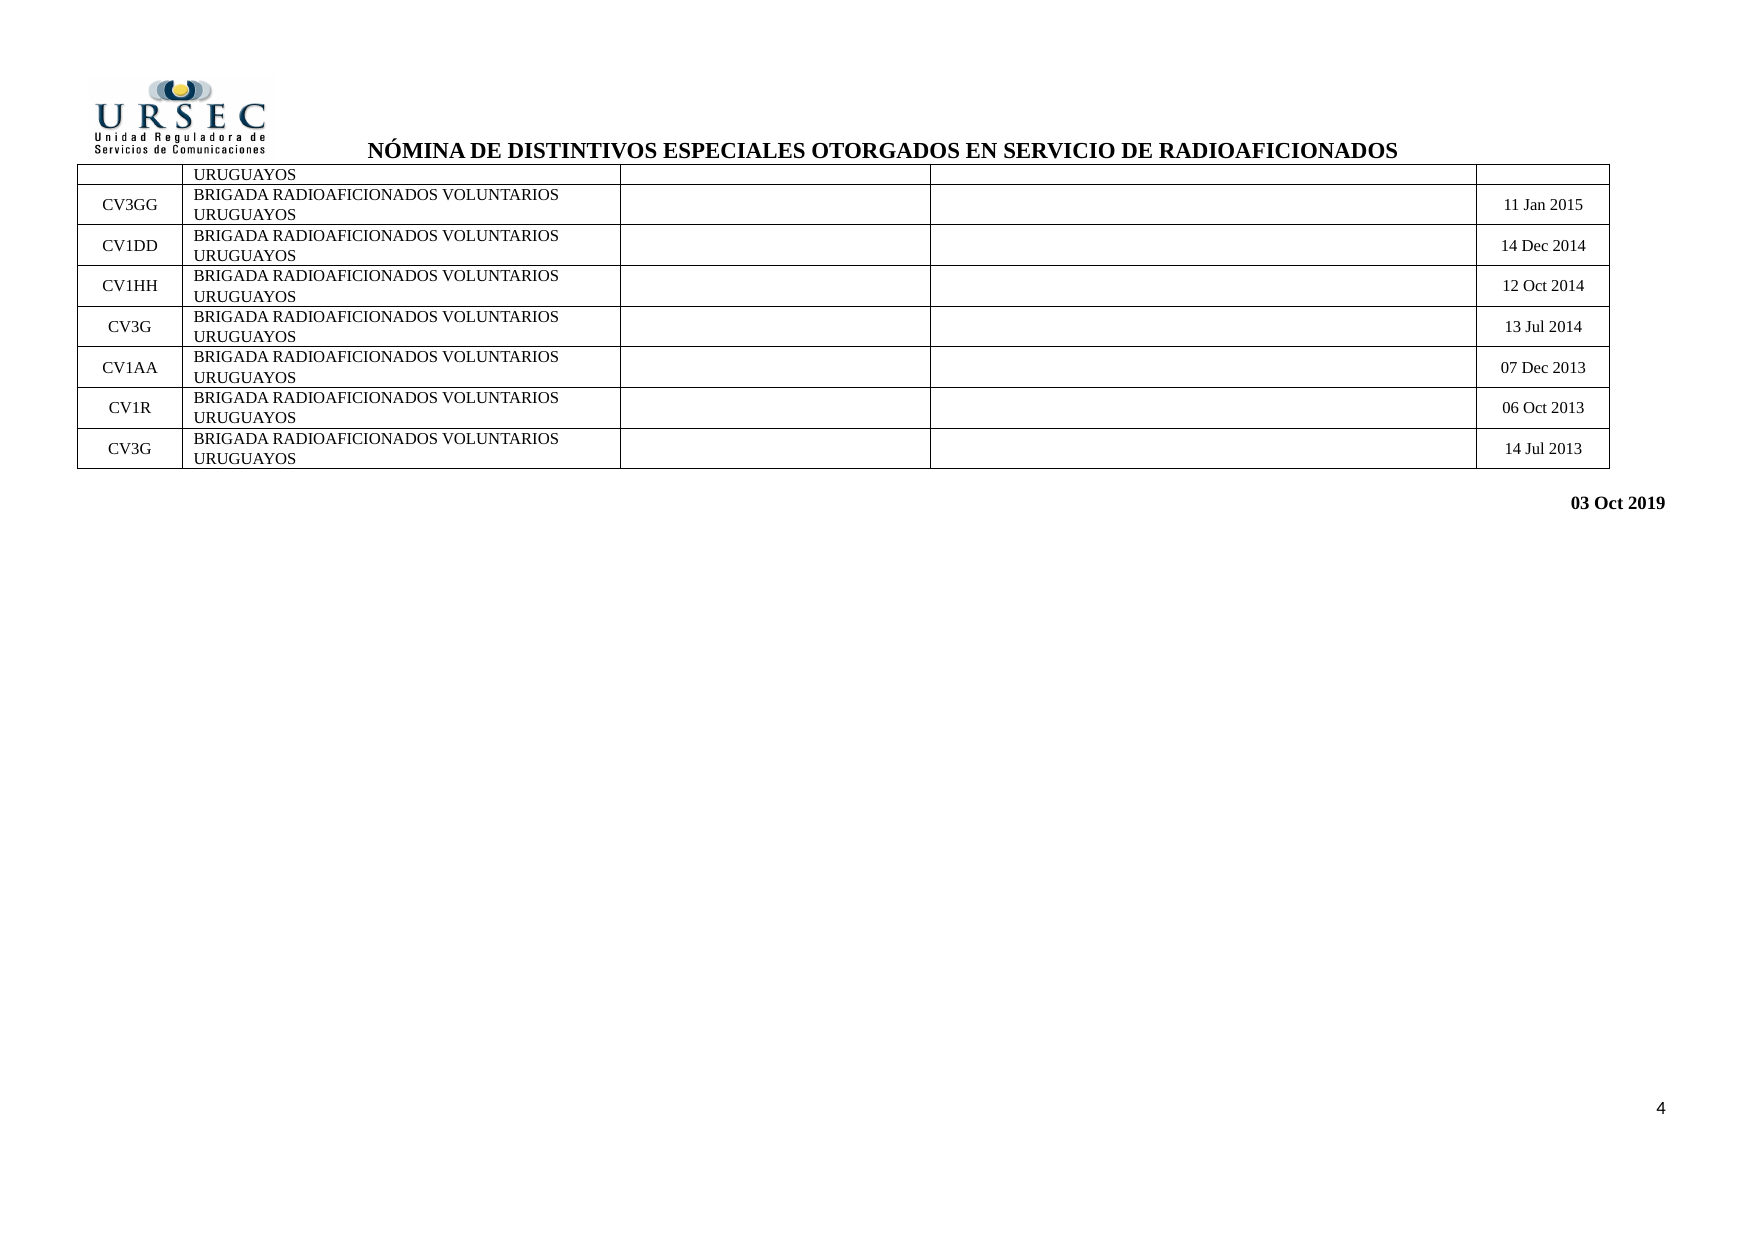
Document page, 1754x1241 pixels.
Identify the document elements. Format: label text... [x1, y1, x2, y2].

table_cell 06 Oct 2013 [1477, 388, 1609, 427]
table_cell [931, 347, 1476, 387]
table_cell [931, 388, 1476, 427]
table_cell [621, 185, 930, 224]
table_cell BRIGADA RADIOAFICIONADOS VOLUNTARIOS URUGUAYOS [183, 185, 620, 224]
table_cell CV3GG [78, 185, 182, 224]
table_cell 07 Dec 2013 [1477, 347, 1609, 387]
picture [88, 75, 277, 159]
table_cell URUGUAYOS [183, 165, 620, 184]
text 03 Oct 2019 [89, 492, 1665, 514]
table_cell CV3G [78, 429, 182, 468]
table_cell 14 Jul 2013 [1477, 429, 1609, 468]
table_cell [931, 165, 1476, 184]
table_cell 13 Jul 2014 [1477, 307, 1609, 346]
table_cell [621, 429, 930, 468]
table_cell CV1DD [78, 225, 182, 265]
table_cell BRIGADA RADIOAFICIONADOS VOLUNTARIOS URUGUAYOS [183, 307, 620, 346]
table_cell CV1HH [78, 266, 182, 306]
table_cell [621, 266, 930, 306]
table_cell [621, 225, 930, 265]
table_cell 11 Jan 2015 [1477, 185, 1609, 224]
table_cell CV1AA [78, 347, 182, 387]
table_cell 14 Dec 2014 [1477, 225, 1609, 265]
table_cell [931, 225, 1476, 265]
table_cell [621, 165, 930, 184]
table_cell BRIGADA RADIOAFICIONADOS VOLUNTARIOS URUGUAYOS [183, 347, 620, 387]
table_cell BRIGADA RADIOAFICIONADOS VOLUNTARIOS URUGUAYOS [183, 429, 620, 468]
table_cell BRIGADA RADIOAFICIONADOS VOLUNTARIOS URUGUAYOS [183, 388, 620, 427]
table_cell [931, 266, 1476, 306]
table_cell BRIGADA RADIOAFICIONADOS VOLUNTARIOS URUGUAYOS [183, 266, 620, 306]
table_cell [931, 429, 1476, 468]
table_cell [78, 165, 182, 184]
table_cell [621, 388, 930, 427]
table_cell [931, 185, 1476, 224]
table_cell [621, 307, 930, 346]
table_cell [621, 347, 930, 387]
table_cell [931, 307, 1476, 346]
table_cell 12 Oct 2014 [1477, 266, 1609, 306]
table_cell [1477, 165, 1609, 184]
table_cell BRIGADA RADIOAFICIONADOS VOLUNTARIOS URUGUAYOS [183, 225, 620, 265]
table_cell CV3G [78, 307, 182, 346]
table_cell CV1R [78, 388, 182, 427]
